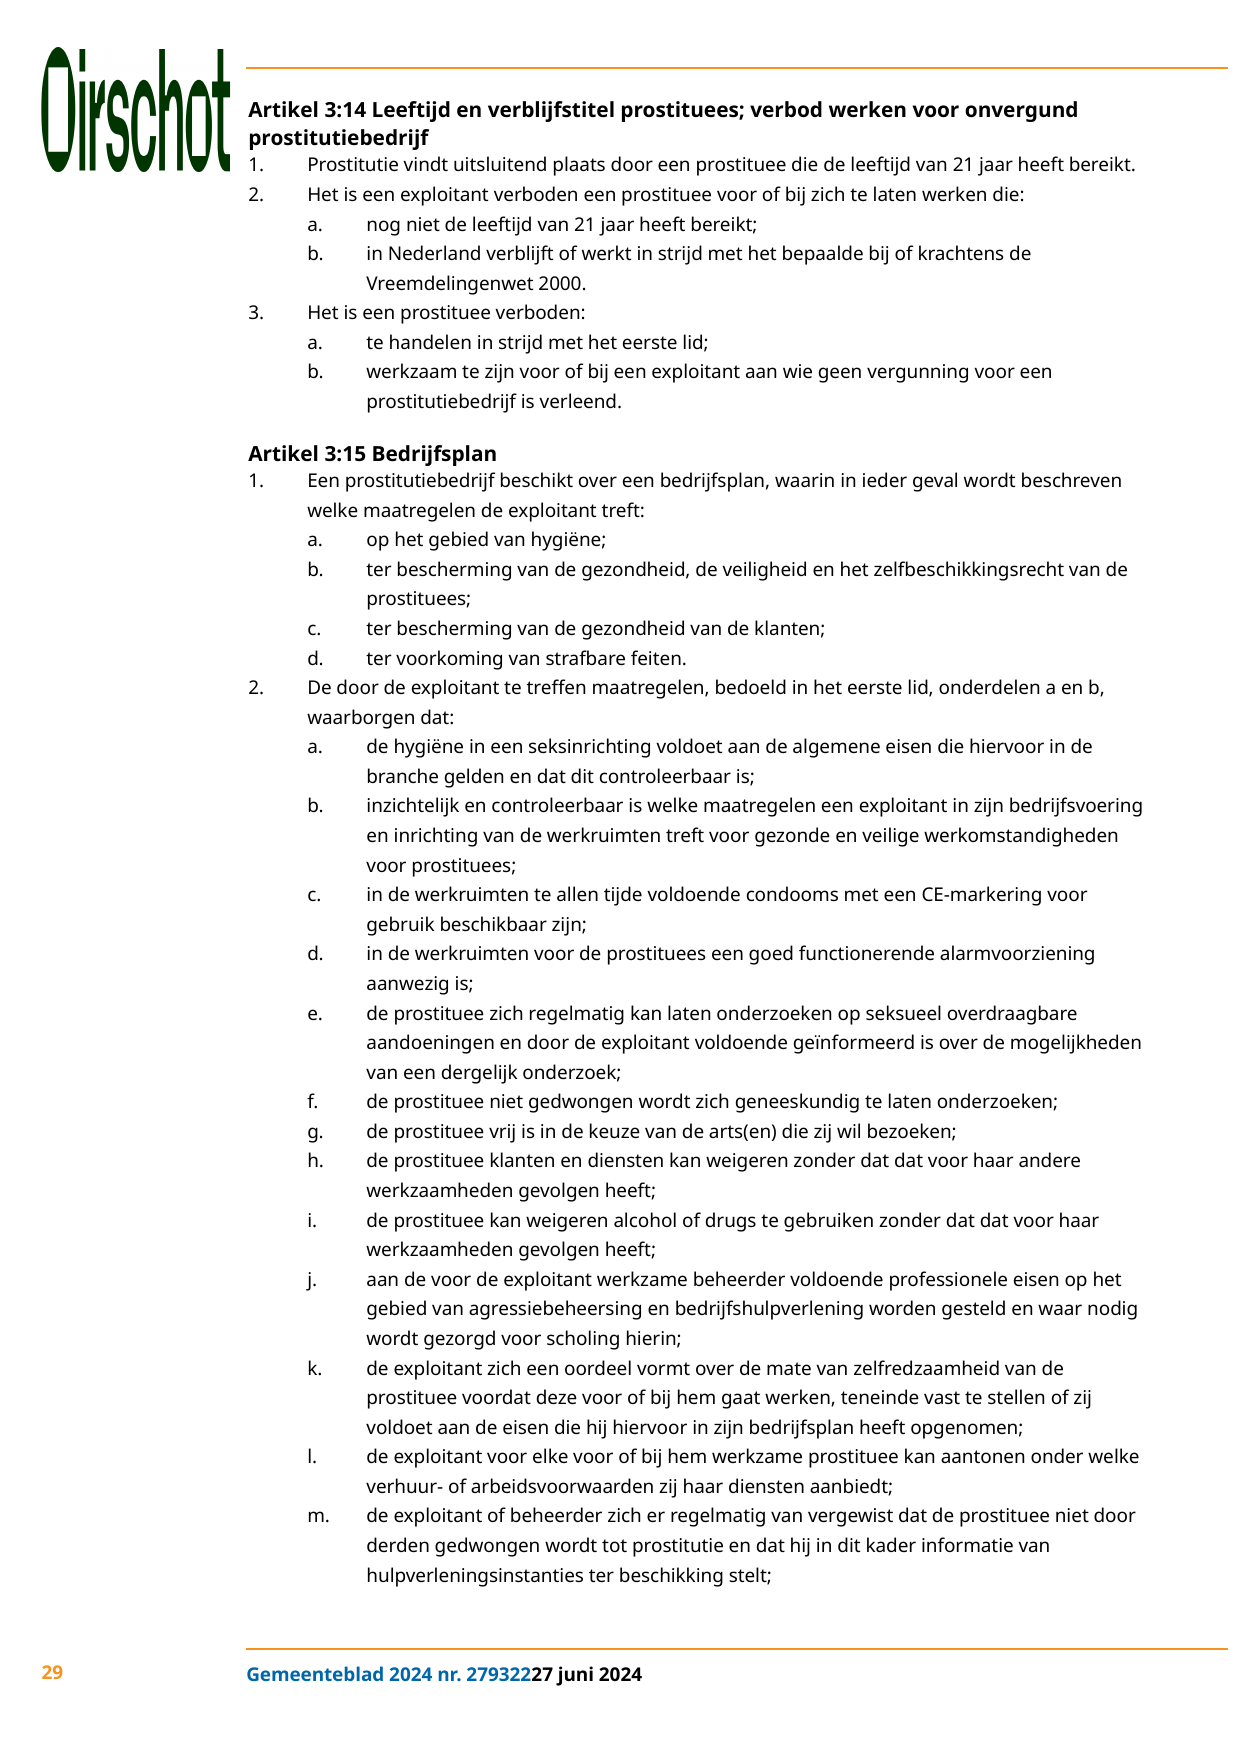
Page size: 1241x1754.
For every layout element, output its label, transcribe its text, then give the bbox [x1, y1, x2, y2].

list in de werkruimten te allen tijde voldoende condooms met een CE-markering voor gebruik beschikbaar zijn; [307, 881, 1152, 937]
list Het is een exploitant verboden een prostituee voor of bij zich te laten werken die: [248, 181, 1152, 207]
list de exploitant voor elke voor of bij hem werkzame prostituee kan aantonen onder welke verhuur- of arbeidsvoorwaarden zij haar diensten aanbiedt; [307, 1443, 1152, 1499]
picture [41, 47, 231, 172]
list de prostituee vrij is in de keuze van de arts(en) die zij wil bezoeken; [307, 1118, 1152, 1144]
text Artikel 3:14 Leeftijd en verblijfstitel prostituees; verbod werken voor onvergund prostitutiebedrijf [248, 95, 1152, 152]
list te handelen in strijd met het eerste lid; [307, 329, 1152, 355]
list ter bescherming van de gezondheid van de klanten; [307, 615, 1152, 641]
list de prostituee zich regelmatig kan laten onderzoeken op seksueel overdraagbare aandoeningen en door de exploitant voldoende geïnformeerd is over de mogelijkheden van een dergelijk onderzoek; [307, 1000, 1152, 1084]
list werkzaam te zijn voor of bij een exploitant aan wie geen vergunning voor een prostitutiebedrijf is verleend. [307, 359, 1152, 414]
list Prostitutie vindt uitsluitend plaats door een prostituee die de leeftijd van 21 jaar heeft bereikt. [248, 152, 1152, 177]
list de prostituee kan weigeren alcohol of drugs te gebruiken zonder dat dat voor haar werkzaamheden gevolgen heeft; [307, 1207, 1152, 1262]
list de exploitant zich een oordeel vormt over de mate van zelfredzaamheid van de prostituee voordat deze voor of bij hem gaat werken, teneinde vast te stellen of zij voldoet aan de eisen die hij hiervoor in zijn bedrijfsplan heeft opgenomen; [307, 1355, 1152, 1439]
text Artikel 3:15 Bedrijfsplan [248, 439, 1152, 467]
list Het is een prostituee verboden: [248, 299, 1152, 325]
list nog niet de leeftijd van 21 jaar heeft bereikt; [307, 211, 1152, 237]
list de prostituee klanten en diensten kan weigeren zonder dat dat voor haar andere werkzaamheden gevolgen heeft; [307, 1148, 1152, 1203]
list ter bescherming van de gezondheid, de veiligheid en het zelfbeschikkingsrecht van de prostituees; [307, 556, 1152, 611]
list in Nederland verblijft of werkt in strijd met het bepaalde bij of krachtens de Vreemdelingenwet 2000. [307, 240, 1152, 296]
list De door de exploitant te treffen maatregelen, bedoeld in het eerste lid, onderdelen a en b, waarborgen dat: [248, 674, 1152, 729]
list inzichtelijk en controleerbaar is welke maatregelen een exploitant in zijn bedrijfsvoering en inrichting van de werkruimten treft voor gezonde en veilige werkomstandigheden voor prostituees; [307, 793, 1152, 877]
list de exploitant of beheerder zich er regelmatig van vergewist dat de prostituee niet door derden gedwongen wordt tot prostitutie en dat hij in dit kader informatie van hulpverleningsinstanties ter beschikking stelt; [307, 1503, 1152, 1587]
list de prostituee niet gedwongen wordt zich geneeskundig te laten onderzoeken; [307, 1088, 1152, 1114]
list ter voorkoming van strafbare feiten. [307, 645, 1152, 670]
list op het gebied van hygiëne; [307, 526, 1152, 552]
list aan de voor de exploitant werkzame beheerder voldoende professionele eisen op het gebied van agressiebeheersing en bedrijfshulpverlening worden gesteld en waar nodig wordt gezorgd voor scholing hierin; [307, 1266, 1152, 1351]
list in de werkruimten voor de prostituees een goed functionerende alarmvoorziening aanwezig is; [307, 941, 1152, 996]
list Een prostitutiebedrijf beschikt over een bedrijfsplan, waarin in ieder geval wordt beschreven welke maatregelen de exploitant treft: [248, 467, 1152, 522]
list de hygiëne in een seksinrichting voldoet aan de algemene eisen die hiervoor in de branche gelden en dat dit controleerbaar is; [307, 733, 1152, 789]
